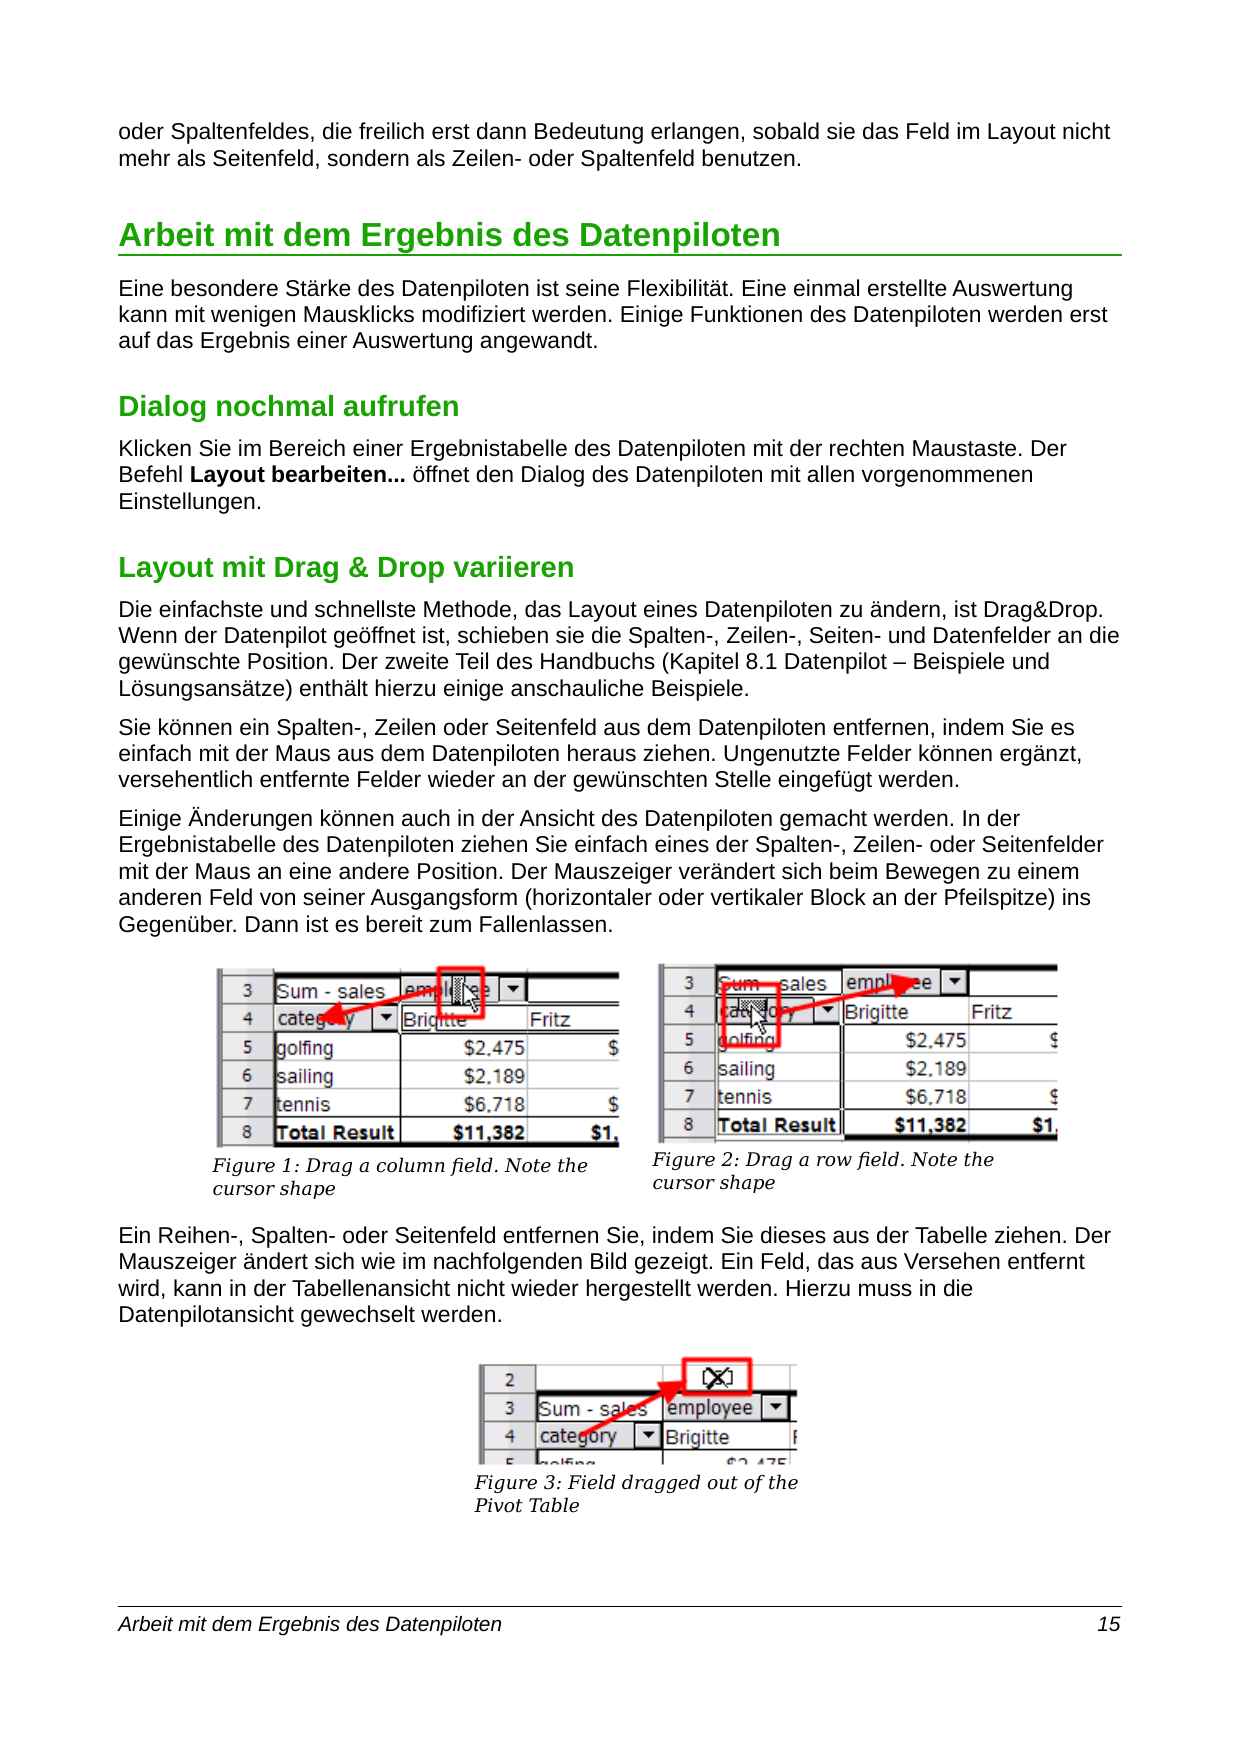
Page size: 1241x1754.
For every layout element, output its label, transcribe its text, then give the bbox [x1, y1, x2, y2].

picture [474, 1352, 802, 1471]
text Eine besondere Stärke des Datenpiloten ist seine Flexibilität. Eine einmal erstellte Auswertung kann mit wenigen Mausklicks modifiziert werden. Einige Funktionen des Datenpiloten werden erst auf das Ergebnis einer Auswertung angewandt. [118, 274, 1122, 354]
picture [212, 964, 624, 1154]
text Figure 1: Drag a column field. Note the cursor shape [212, 1154, 623, 1199]
text Figure 2: Drag a row field. Note the cursor shape [652, 1149, 1063, 1194]
text Sie können ein Spalten-, Zeilen oder Seitenfeld aus dem Datenpiloten entfernen, indem Sie es einfach mit der Maus aus dem Datenpiloten heraus ziehen. Ungenutzte Felder können ergänzt, versehentlich entfernte Felder wieder an der gewünschten Stelle eingefügt werden. [118, 713, 1122, 793]
text Figure 3: Field dragged out of the Pivot Table [474, 1472, 801, 1517]
text oder Spaltenfeldes, die freilich erst dann Bedeutung erlangen, sobald sie das Feld im Layout nicht mehr als Seitenfeld, sondern als Zeilen- oder Spaltenfeld benutzen. [118, 118, 1122, 171]
text Die einfachste und schnellste Methode, das Layout eines Datenpiloten zu ändern, ist Drag&Drop. Wenn der Datenpilot geöffnet ist, schieben sie die Spalten-, Zeilen-, Seiten- und Datenfelder an die gewünschte Position. Der zweite Teil des Handbuchs (Kapitel 8.1 Datenpilot – Beispiele und Lösungsansätze) enthält hierzu einige anschauliche Beispiele. [118, 596, 1122, 701]
text Klicken Sie im Bereich einer Ergebnistabelle des Datenpiloten mit der rechten Maustaste. Der Befehl Layout bearbeiten... öffnet den Dialog des Datenpiloten mit allen vorgenommenen Einstellungen. [118, 435, 1122, 514]
subtitle Arbeit mit dem Ergebnis des Datenpiloten [118, 215, 1122, 254]
text Einige Änderungen können auch in der Ansicht des Datenpiloten gemacht werden. In der Ergebnistabelle des Datenpiloten ziehen Sie einfach eines der Spalten-, Zeilen- oder Seitenfelder mit der Maus an eine andere Position. Der Mauszeiger verändert sich beim Bewegen zu einem anderen Feld von seiner Ausgangsform (horizontaler oder vertikaler Block an der Pfeilspitze) ins Gegenüber. Dann ist es bereit zum Fallenlassen. [118, 805, 1122, 937]
text Ein Reihen-, Spalten- oder Seitenfeld entfernen Sie, indem Sie dieses aus der Tabelle ziehen. Der Mauszeiger ändert sich wie im nachfolgenden Bild gezeigt. Ein Feld, das aus Versehen entfernt wird, kann in der Tabellenansicht nicht wieder hergestellt werden. Hierzu muss in die Datenpilotansicht gewechselt werden. [118, 1222, 1122, 1327]
subtitle Layout mit Drag & Drop variieren [118, 550, 1122, 583]
subtitle Dialog nochmal aufrufen [118, 389, 1122, 423]
picture [652, 961, 1064, 1148]
